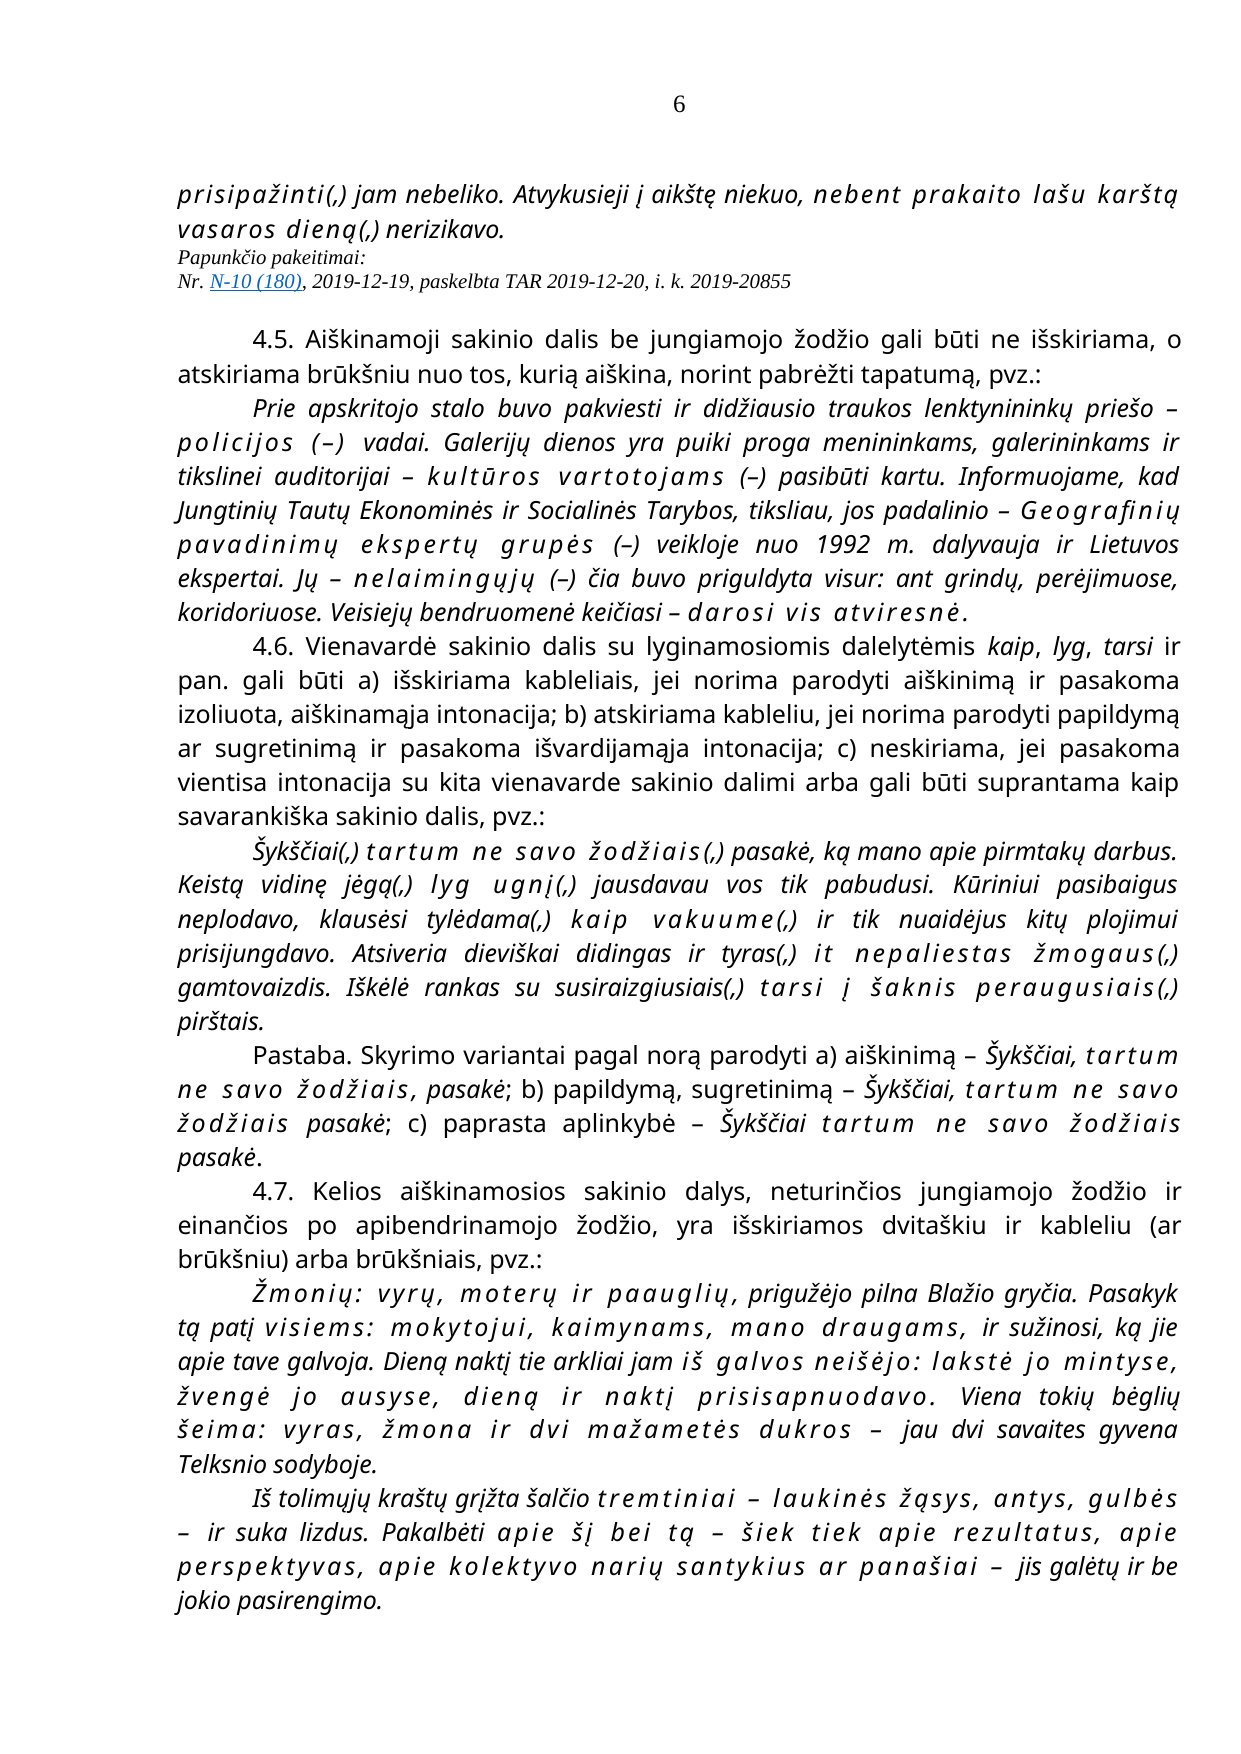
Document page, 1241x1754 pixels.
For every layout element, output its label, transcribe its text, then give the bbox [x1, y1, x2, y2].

text Papunkčio pakeitimai: [177, 245, 1181, 269]
text Prie apskritojo stalo buvo pakviesti ir didžiausio traukos lenktynininkų priešo – policijos (–) vadai. Galerijų dienos yra puiki proga menininkams, galerininkams ir tikslinei auditorijai – kultūros vartotojams (–) pasibūti kartu. Informuojame, kad Jungtinių Tautų Ekonominės ir Socialinės Tarybos, tiksliau, jos padalinio – Geografinių pavadinimų ekspertų grupės (–) veikloje nuo 1992 m. dalyvauja ir Lietuvos ekspertai. Jų – nelaimingųjų (–) čia buvo priguldyta visur: ant grindų, perėjimuose, koridoriuose. Veisiejų bendruomenė keičiasi – darosi vis atviresnė. [177, 390, 1183, 629]
text 4.7. Kelios aiškinamosios sakinio dalys, neturinčios jungiamojo žodžio ir einančios po apibendrinamojo žodžio, yra išskiriamos dvitaškiu ir kableliu (ar brūkšniu) arba brūkšniais, pvz.: [177, 1174, 1183, 1276]
text Iš tolimųjų kraštų grįžta šalčio tremtiniai – laukinės žąsys, antys, gulbės – ir suka lizdus. Pakalbėti apie šį bei tą – šiek tiek apie rezultatus, apie perspektyvas, apie kolektyvo narių santykius ar panašiai – jis galėtų ir be jokio pasirengimo. [177, 1480, 1181, 1617]
text Nr. N-10 (180), 2019-12-19, paskelbta TAR 2019-12-20, i. k. 2019-20855 [177, 269, 1181, 293]
text Šykščiai(,) tartum ne savo žodžiais(,) pasakė, ką mano apie pirmtakų darbus. Keistą vidinę jėgą(,) lyg ugnį(,) jausdavau vos tik pabudusi. Kūriniui pasibaigus neplodavo, klausėsi tylėdama(,) kaip vakuume(,) ir tik nuaidėjus kitų plojimui prisijungdavo. Atsiveria dieviškai didingas ir tyras(,) it nepaliestas žmogaus(,) gamtovaizdis. Iškėlė rankas su susiraizgiusiais(,) tarsi į šaknis peraugusiais(,) pirštais. [177, 833, 1181, 1037]
text Pastaba. Skyrimo variantai pagal norą parodyti a) aiškinimą – Šykščiai, tartum ne savo žodžiais, pasakė; b) papildymą, sugretinimą – Šykščiai, tartum ne savo žodžiais pasakė; c) paprasta aplinkybė – Šykščiai tartum ne savo žodžiais pasakė. [177, 1037, 1181, 1174]
text Žmonių: vyrų, moterų ir paauglių, prigužėjo pilna Blažio gryčia. Pasakyk tą patį visiems: mokytojui, kaimynams, mano draugams, ir sužinosi, ką jie apie tave galvoja. Dieną naktį tie arkliai jam iš galvos neišėjo: lakstė jo mintyse, žvengė jo ausyse, dieną ir naktį prisisapnuodavo. Viena tokių bėglių šeima: vyras, žmona ir dvi mažametės dukros – jau dvi savaites gyvena Telksnio sodyboje. [177, 1276, 1181, 1480]
text prisipažinti(,) jam nebeliko. Atvykusieji į aikštę niekuo, nebent prakaito lašu karštą vasaros dieną(,) nerizikavo. [177, 177, 1181, 245]
text 4.5. Aiškinamoji sakinio dalis be jungiamojo žodžio gali būti ne išskiriama, o atskiriama brūkšniu nuo tos, kurią aiškina, norint pabrėžti tapatumą, pvz.: [177, 322, 1183, 390]
text 4.6. Vienavardė sakinio dalis su lyginamosiomis dalelytėmis kaip, lyg, tarsi ir pan. gali būti a) išskiriama kableliais, jei norima parodyti aiškinimą ir pasakoma izoliuota, aiškinamąja intonacija; b) atskiriama kableliu, jei norima parodyti papildymą ar sugretinimą ir pasakoma išvardijamąja intonacija; c) neskiriama, jei pasakoma vientisa intonacija su kita vienavarde sakinio dalimi arba gali būti suprantama kaip savarankiška sakinio dalis, pvz.: [177, 629, 1181, 833]
